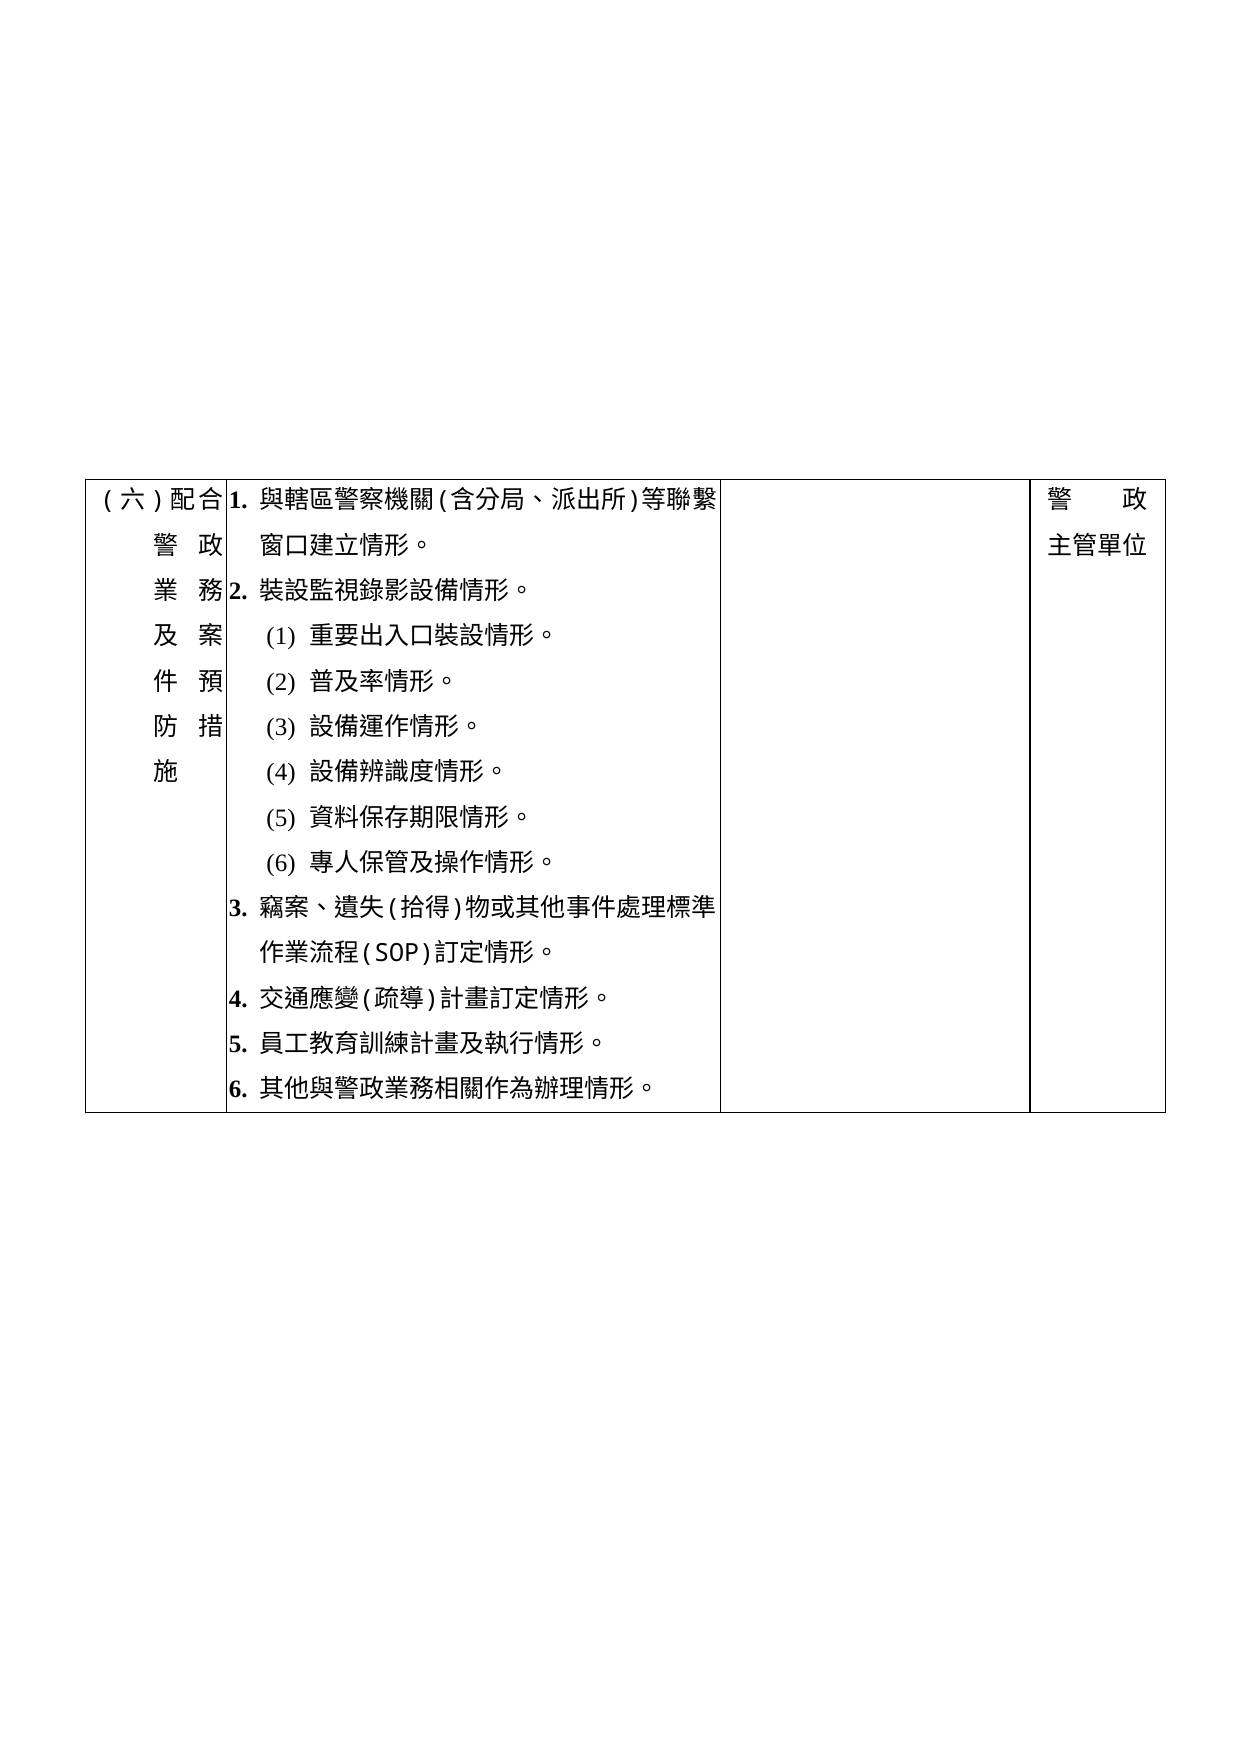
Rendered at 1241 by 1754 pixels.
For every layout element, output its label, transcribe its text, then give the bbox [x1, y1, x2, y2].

table_cell [721, 480, 1029, 1112]
table_cell 警 政 主管單位 [1031, 480, 1165, 1112]
table_cell 與轄區警察機關(含分局、派出所)等聯繫窗口建立情形。 裝設監視錄影設備情形。 重要出入口裝設情形。 普及率情形。 設備運作情形。 設備辨識度情形。 資料保存期限情形。 專人保管及操作情形。 竊案、遺失(拾得)物或其他事件處理標準作業流程(SOP)訂定情形。 交通應變(疏導)計畫訂定情形。 員工教育訓練計畫及執行情形。 其他與警政業務相關作為辦理情形。 [227, 480, 720, 1112]
table_cell (六)配合警政業務及案件預防措施 [86, 480, 226, 1112]
